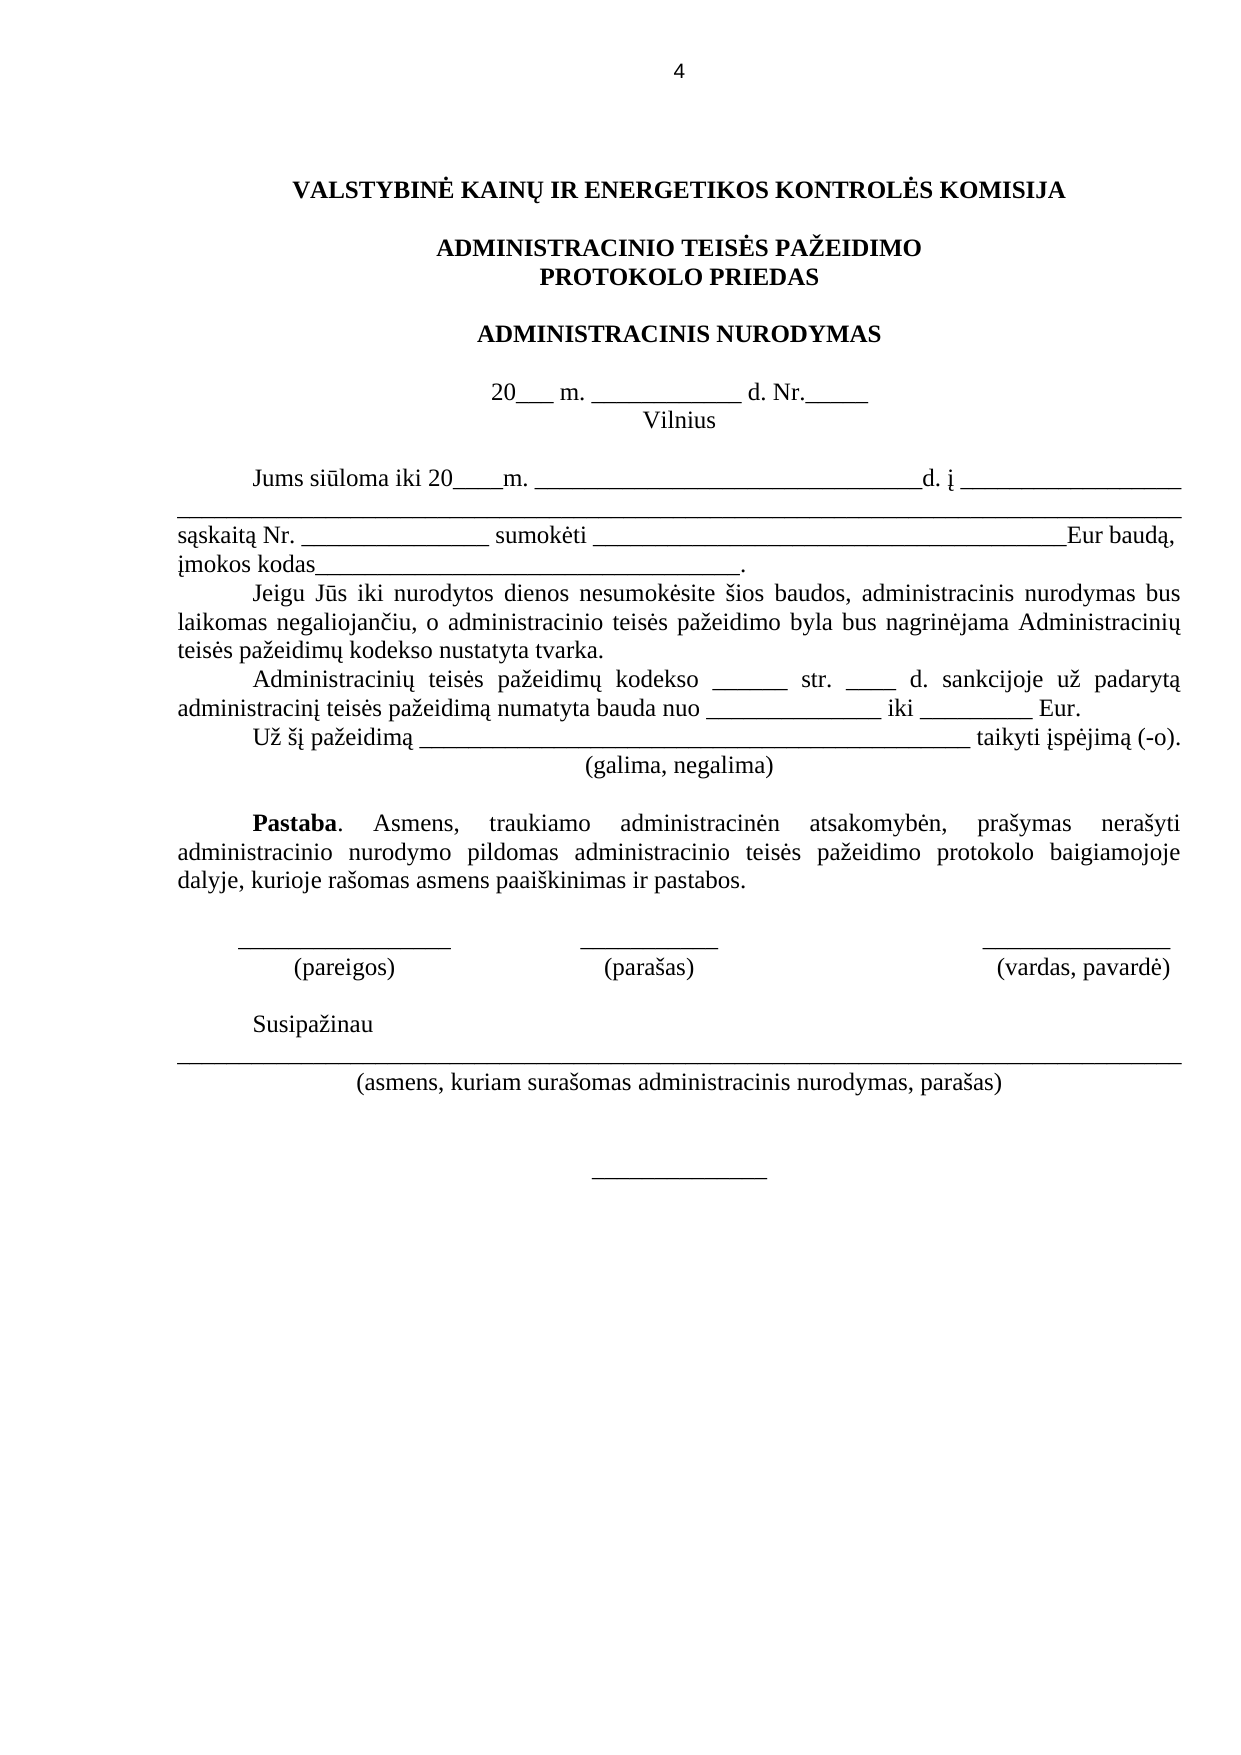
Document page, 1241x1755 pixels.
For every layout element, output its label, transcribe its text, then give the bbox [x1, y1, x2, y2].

text Pastaba. Asmens, traukiamo administracinėn atsakomybėn, prašymas nerašyti administracinio nurodymo pildomas administracinio teisės pažeidimo protokolo baigiamojoje dalyje, kurioje rašomas asmens paaiškinimas ir pastabos. [177, 808, 1181, 894]
text (asmens, kuriam surašomas administracinis nurodymas, parašas) [177, 1067, 1181, 1096]
text įmokos kodas . [177, 549, 1181, 578]
text Jeigu Jūs iki nurodytos dienos nesumokėsite šios baudos, administracinis nurodymas bus laikomas negaliojančiu, o administracinio teisės pažeidimo byla bus nagrinėjama Administracinių teisės pažeidimų kodekso nustatyta tvarka. [177, 578, 1181, 664]
text Jums siūloma iki 20____m. _______________________________d. į [177, 463, 1181, 492]
table_header _______________ (vardas, pavardė) [787, 923, 1181, 981]
text sąskaitą Nr. _______________ sumokėti Eur baudą, [177, 521, 1181, 549]
table_header ___________ (parašas) [511, 923, 787, 981]
text 20___ m. ____________ d. Nr._____ [177, 377, 1181, 406]
text (galima, negalima) [177, 751, 1181, 779]
text VALSTYBINĖ KAINŲ IR ENERGETIKOS KONTROLĖS KOMISIJA [177, 176, 1181, 204]
text Už šį pažeidimą taikyti įspėjimą (-o). [177, 722, 1181, 751]
text PROTOKOLO PRIEDAS [177, 262, 1181, 291]
text ADMINISTRACINIS NURODYMAS [177, 319, 1181, 348]
text Vilnius [177, 406, 1181, 434]
text Administracinių teisės pažeidimų kodekso ______ str. ____ d. sankcijoje už padarytą administracinį teisės pažeidimą numatyta bauda nuo ______________ iki _________ Eur. [177, 664, 1181, 722]
text Susipažinau [177, 1009, 1181, 1038]
table_header _________________ (pareigos) [177, 923, 511, 981]
text ______________ [177, 1153, 1181, 1182]
text ADMINISTRACINIO TEISĖS PAŽEIDIMO [177, 233, 1181, 262]
